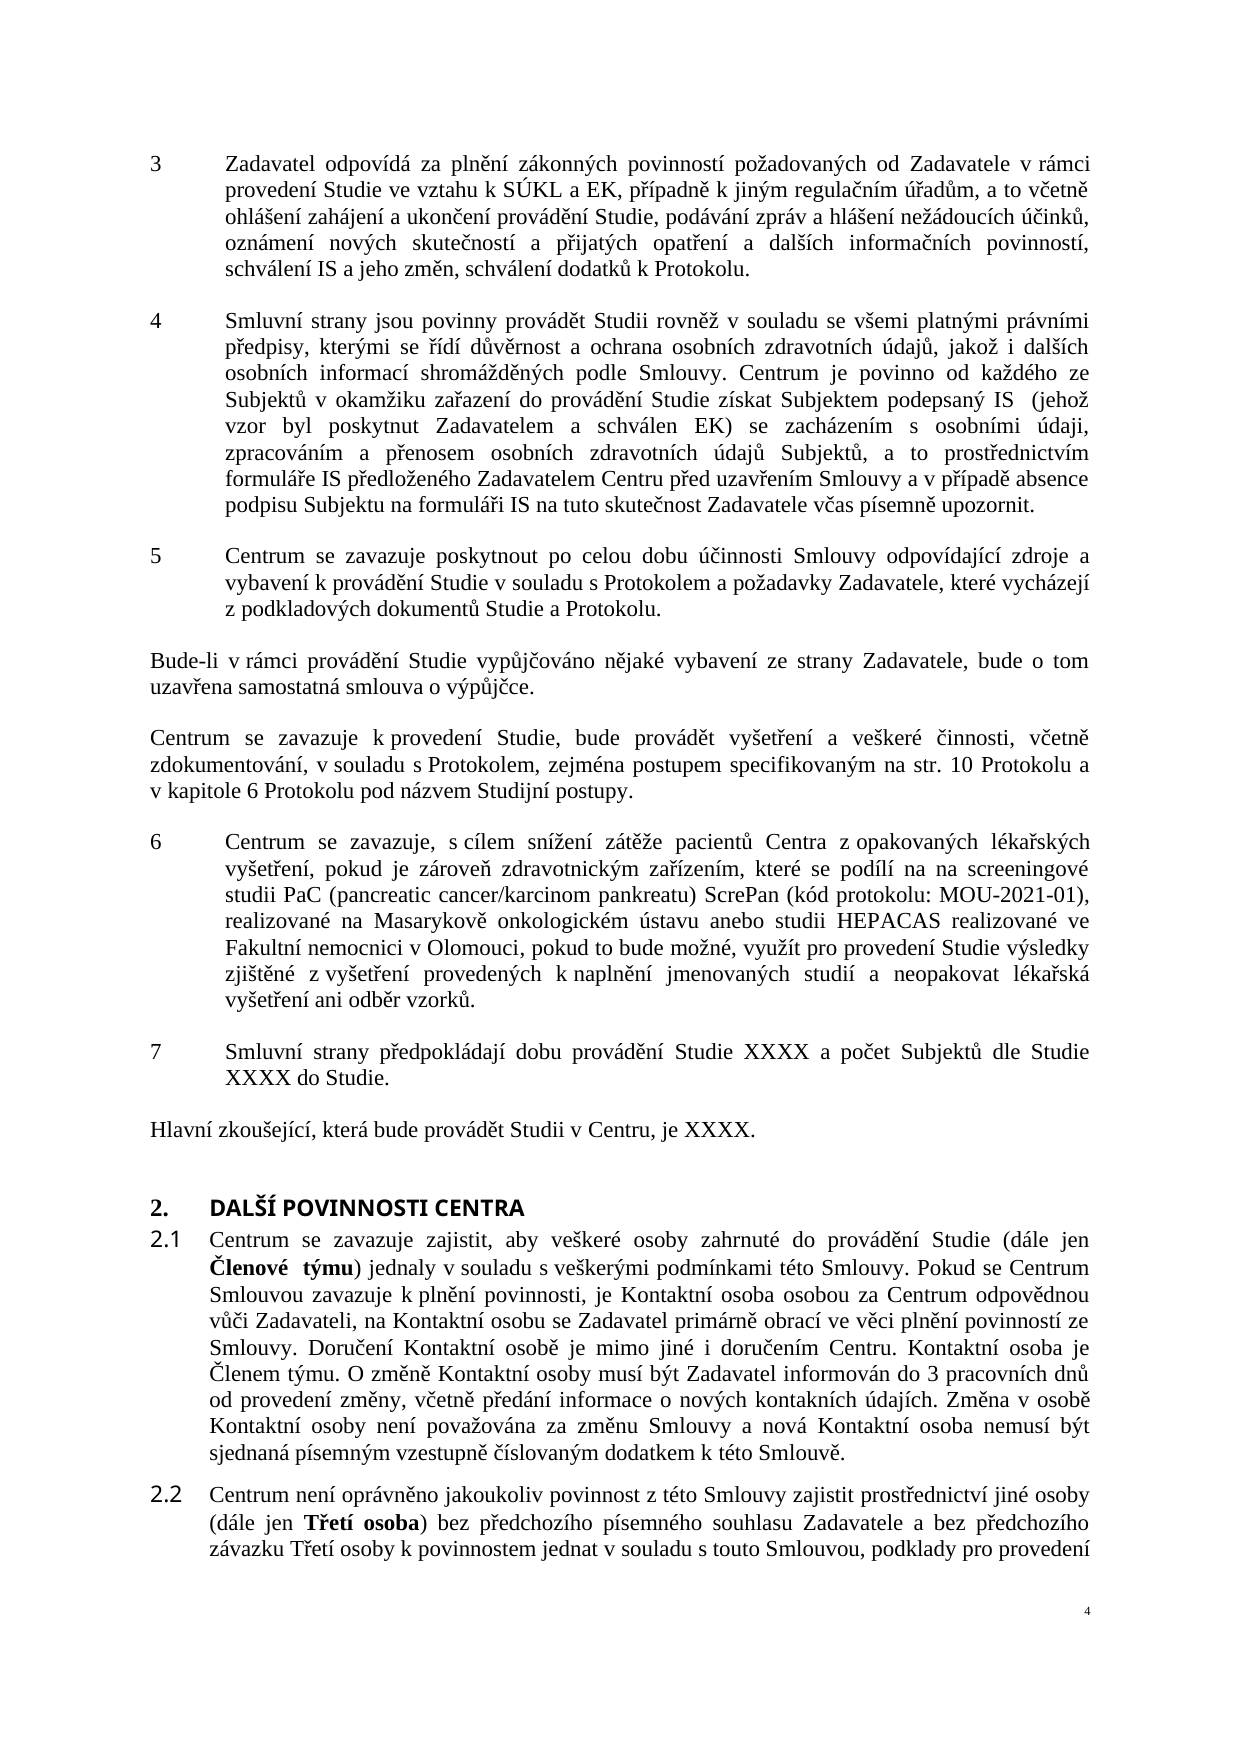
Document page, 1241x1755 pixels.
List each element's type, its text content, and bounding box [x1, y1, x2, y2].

subtitle Smluvní strany jsou povinny provádět Studii rovněž v souladu se všemi platnými právními předpisy, kterými se řídí důvěrnost a ochrana osobních zdravotních údajů, jakož i dalších osobních informací shromážděných podle Smlouvy. Centrum je povinno od každého ze Subjektů v okamžiku zařazení do provádění Studie získat Subjektem podepsaný IS (jehož vzor byl poskytnut Zadavatelem a schválen EK) se zacházením s osobními údaji, zpracováním a přenosem osobních zdravotních údajů Subjektů, a to prostřednictvím formuláře IS předloženého Zadavatelem Centru před uzavřením Smlouvy a v případě absence podpisu Subjektu na formuláři IS na tuto skutečnost Zadavatele včas písemně upozornit. [150, 307, 1090, 518]
subtitle Centrum se zavazuje poskytnout po celou dobu účinnosti Smlouvy odpovídající zdroje a vybavení k provádění Studie v souladu s Protokolem a požadavky Zadavatele, které vycházejí z podkladových dokumentů Studie a Protokolu. [150, 543, 1090, 622]
list DALŠÍ POVINNOSTI CENTRA [150, 1192, 1090, 1223]
subtitle Hlavní zkoušející, která bude provádět Studii v Centru, je XXXX. [150, 1116, 1090, 1142]
subtitle Centrum se zavazuje, s cílem snížení zátěže pacientů Centra z opakovaných lékařských vyšetření, pokud je zároveň zdravotnickým zařízením, které se podílí na na screeningové studii PaC (pancreatic cancer/karcinom pankreatu) ScrePan (kód protokolu: MOU-2021-01), realizované na Masarykově onkologickém ústavu anebo studii HEPACAS realizované ve Fakultní nemocnici v Olomouci, pokud to bude možné, využít pro provedení Studie výsledky zjištěné z vyšetření provedených k naplnění jmenovaných studií a neopakovat lékařská vyšetření ani odběr vzorků. [150, 828, 1090, 1013]
subtitle Smluvní strany předpokládají dobu provádění Studie XXXX a počet Subjektů dle Studie XXXX do Studie. [150, 1038, 1090, 1091]
list Centrum není oprávněno jakoukoliv povinnost z této Smlouvy zajistit prostřednictví jiné osoby (dále jen Třetí osoba) bez předchozího písemného souhlasu Zadavatele a bez předchozího závazku Třetí osoby k povinnostem jednat v souladu s touto Smlouvou, podklady pro provedení [150, 1478, 1090, 1562]
list Centrum se zavazuje zajistit, aby veškeré osoby zahrnuté do provádění Studie (dále jen Členové týmu) jednaly v souladu s veškerými podmínkami této Smlouvy. Pokud se Centrum Smlouvou zavazuje k plnění povinnosti, je Kontaktní osoba osobou za Centrum odpovědnou vůči Zadavateli, na Kontaktní osobu se Zadavatel primárně obrací ve věci plnění povinností ze Smlouvy. Doručení Kontaktní osobě je mimo jiné i doručením Centru. Kontaktní osoba je Členem týmu. O změně Kontaktní osoby musí být Zadavatel informován do 3 pracovních dnů od provedení změny, včetně předání informace o nových kontakních údajích. Změna v osobě Kontaktní osoby není považována za změnu Smlouvy a nová Kontaktní osoba nemusí být sjednaná písemným vzestupně číslovaným dodatkem k této Smlouvě. [150, 1223, 1090, 1465]
subtitle Zadavatel odpovídá za plnění zákonných povinností požadovaných od Zadavatele v rámci provedení Studie ve vztahu k SÚKL a EK, případně k jiným regulačním úřadům, a to včetně ohlášení zahájení a ukončení provádění Studie, podávání zpráv a hlášení nežádoucích účinků, oznámení nových skutečností a přijatých opatření a dalších informačních povinností, schválení IS a jeho změn, schválení dodatků k Protokolu. [150, 150, 1090, 282]
subtitle Bude-li v rámci provádění Studie vypůjčováno nějaké vybavení ze strany Zadavatele, bude o tom uzavřena samostatná smlouva o výpůjčce. [150, 647, 1090, 699]
subtitle Centrum se zavazuje k provedení Studie, bude provádět vyšetření a veškeré činnosti, včetně zdokumentování, v souladu s Protokolem, zejména postupem specifikovaným na str. 10 Protokolu a v kapitole 6 Protokolu pod názvem Studijní postupy. [150, 724, 1090, 803]
